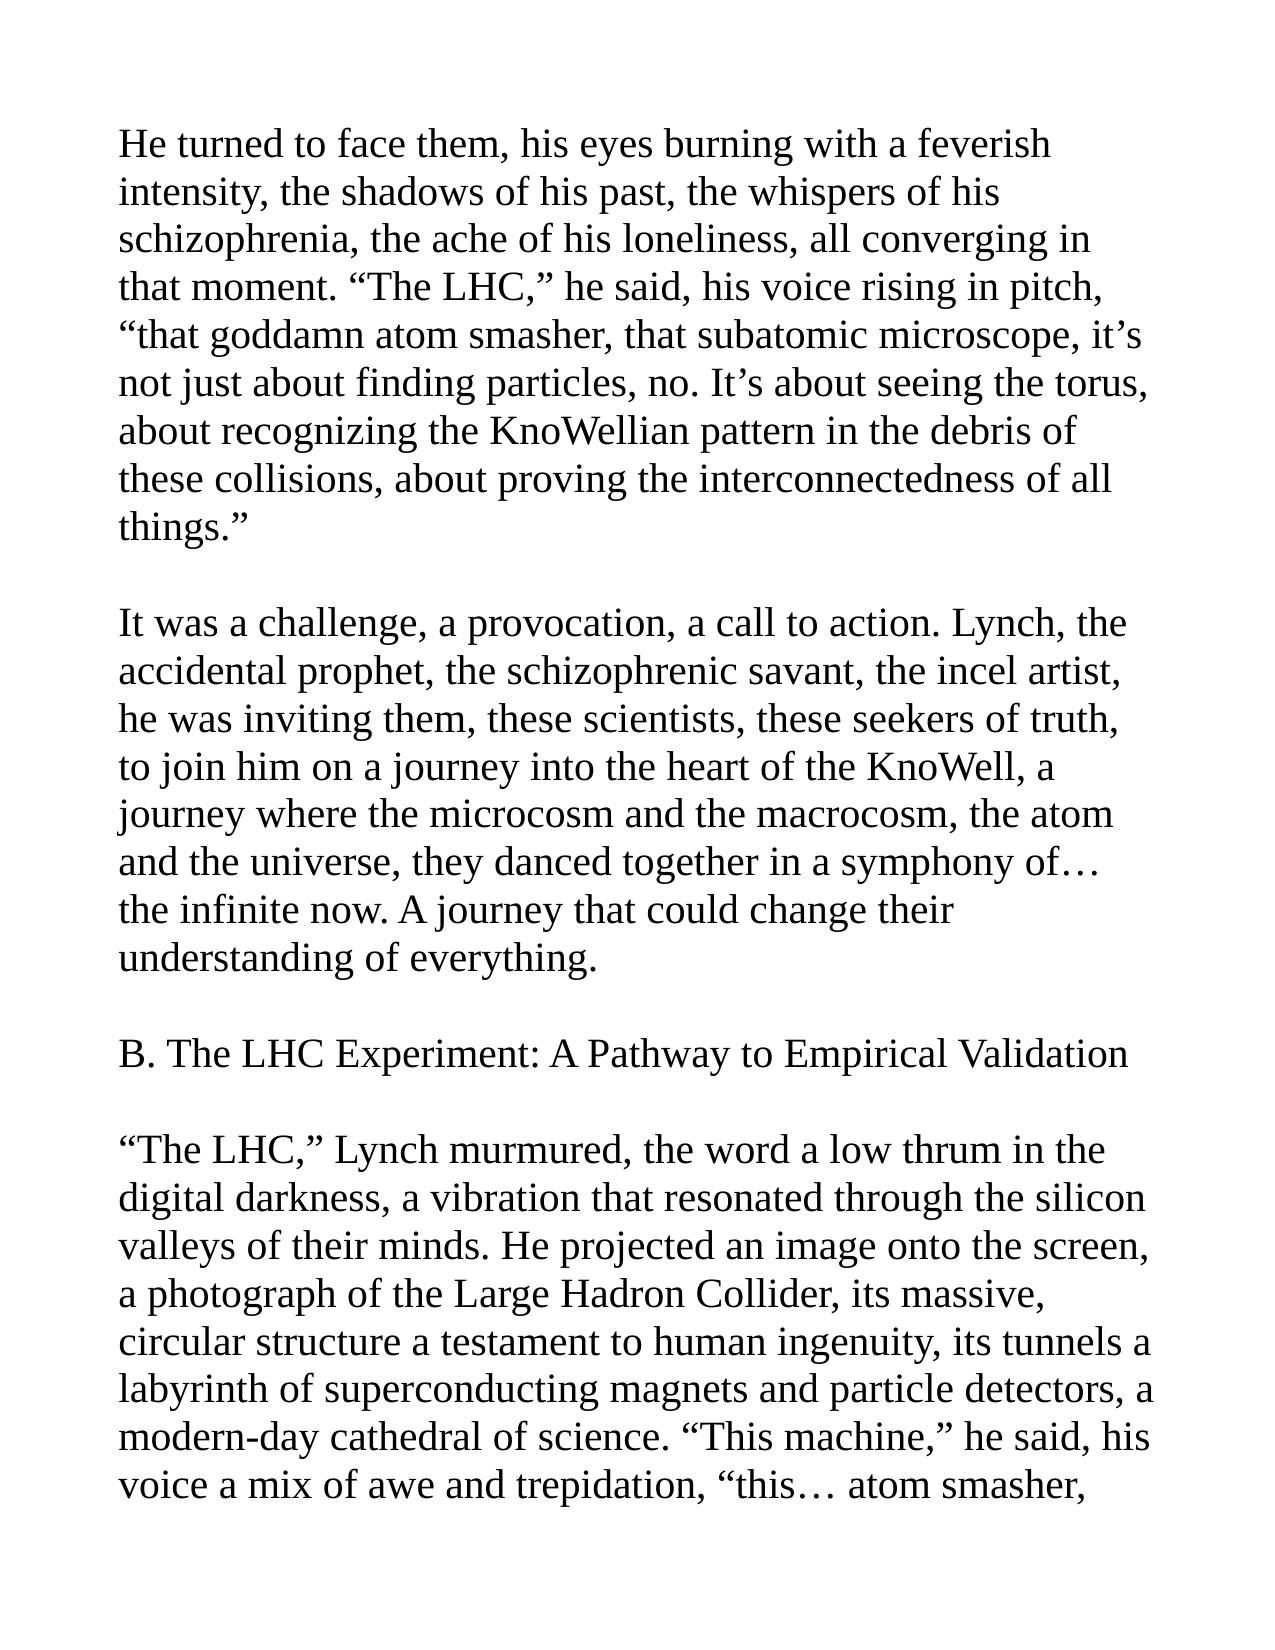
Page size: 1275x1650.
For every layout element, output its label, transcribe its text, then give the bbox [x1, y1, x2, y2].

text B. The LHC Experiment: A Pathway to Empirical Validation [118, 1028, 1157, 1076]
text “The LHC,” Lynch murmured, the word a low thrum in the digital darkness, a vibration that resonated through the silicon valleys of their minds. He projected an image onto the screen, a photograph of the Large Hadron Collider, its massive, circular structure a testament to human ingenuity, its tunnels a labyrinth of superconducting magnets and particle detectors, a modern-day cathedral of science. “This machine,” he said, his voice a mix of awe and trepidation, “this… atom smasher, [118, 1124, 1157, 1508]
text He turned to face them, his eyes burning with a feverish intensity, the shadows of his past, the whispers of his schizophrenia, the ache of his loneliness, all converging in that moment. “The LHC,” he said, his voice rising in pitch, “that goddamn atom smasher, that subatomic microscope, it’s not just about finding particles, no. It’s about seeing the torus, about recognizing the KnoWellian pattern in the debris of these collisions, about proving the interconnectedness of all things.” [118, 118, 1157, 549]
text It was a challenge, a provocation, a call to action. Lynch, the accidental prophet, the schizophrenic savant, the incel artist, he was inviting them, these scientists, these seekers of truth, to join him on a journey into the heart of the KnoWell, a journey where the microcosm and the macrocosm, the atom and the universe, they danced together in a symphony of… the infinite now. A journey that could change their understanding of everything. [118, 597, 1157, 981]
